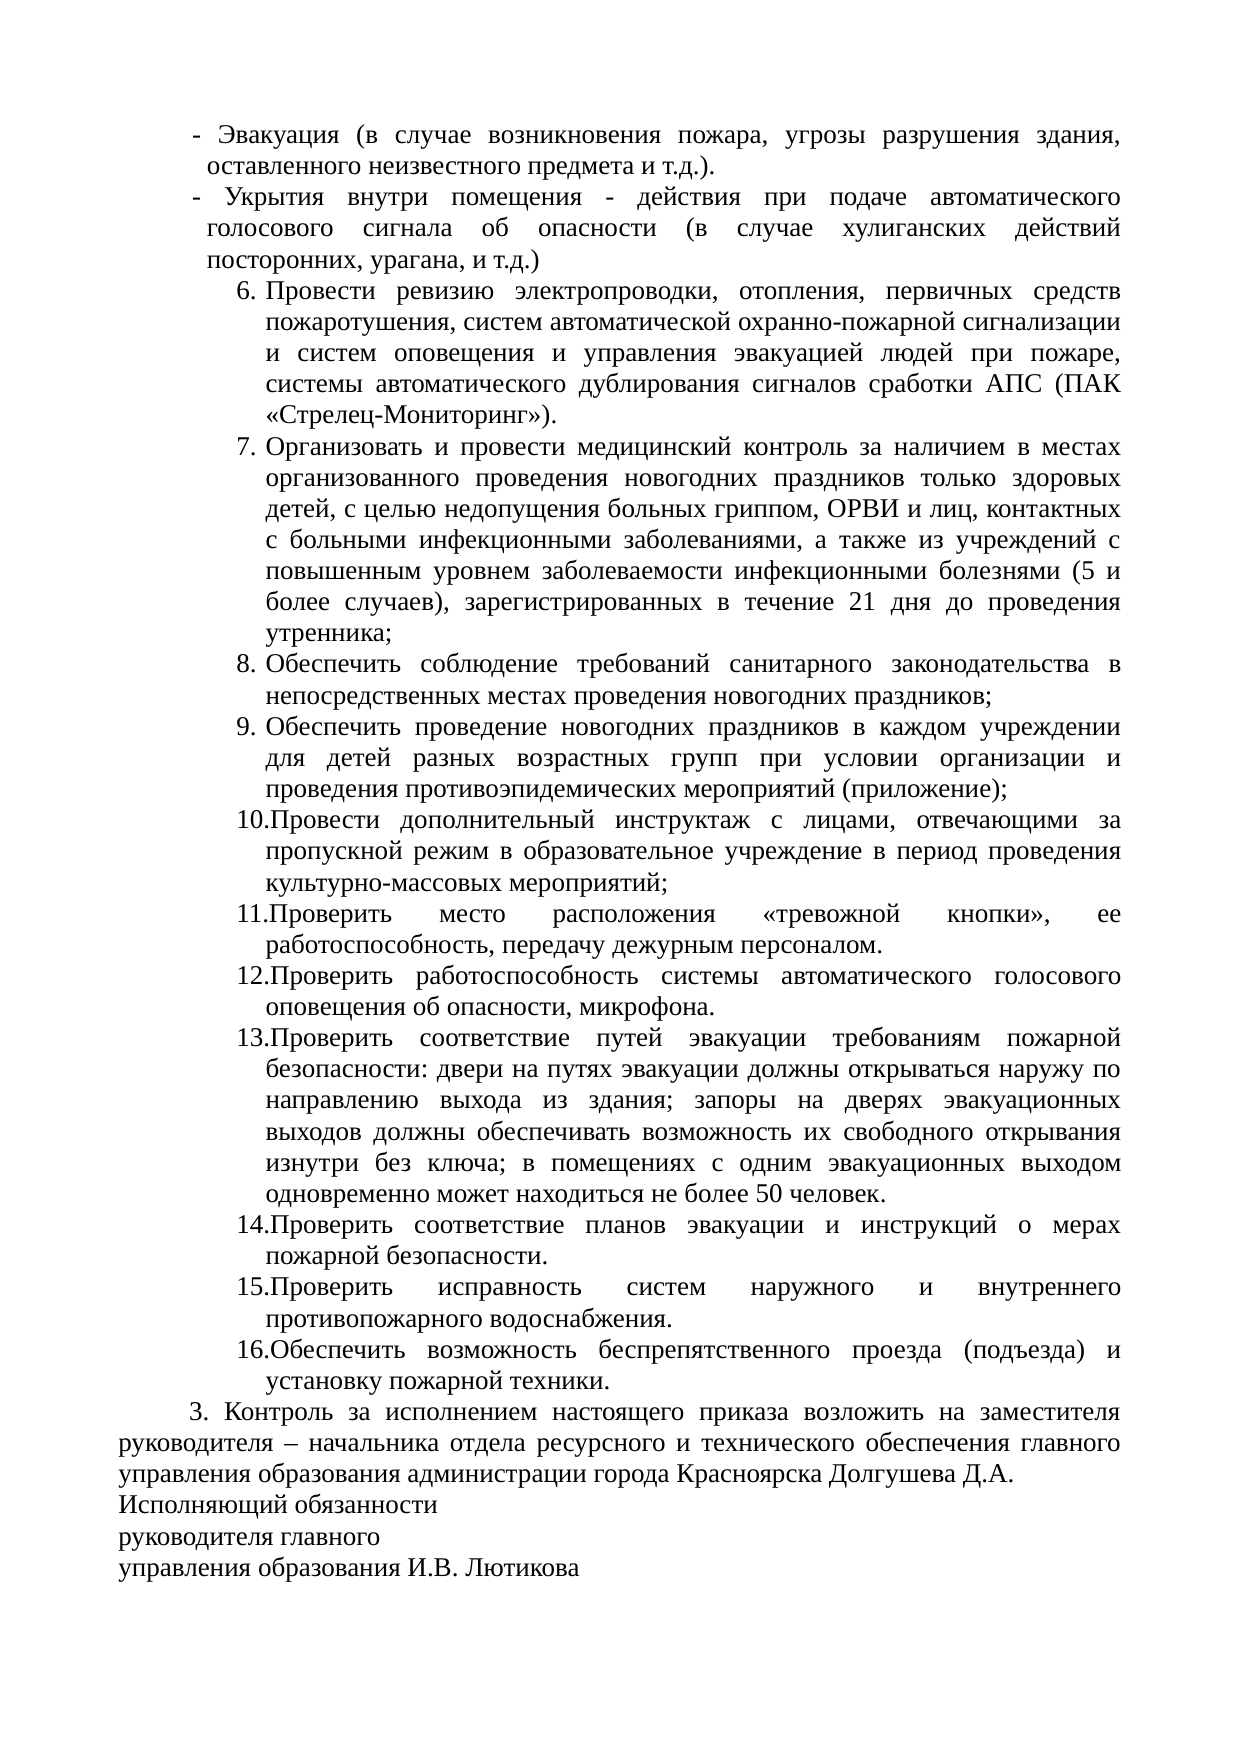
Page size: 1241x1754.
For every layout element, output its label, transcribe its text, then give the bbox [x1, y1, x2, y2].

list Организовать и провести медицинский контроль за наличием в местах организованного проведения новогодних праздников только здоровых детей, с целью недопущения больных гриппом, ОРВИ и лиц, контактных с больными инфекционными заболеваниями, а также из учреждений с повышенным уровнем заболеваемости инфекционными болезнями (5 и более случаев), зарегистрированных в течение 21 дня до проведения утренника; [236, 429, 1122, 648]
list Проверить соответствие планов эвакуации и инструкций о мерах пожарной безопасности. [236, 1208, 1122, 1271]
list Обеспечить возможность беспрепятственного проезда (подъезда) и установку пожарной техники. [236, 1333, 1122, 1395]
list Обеспечить соблюдение требований санитарного законодательства в непосредственных местах проведения новогодних праздников; [236, 648, 1122, 710]
list Провести дополнительный инструктаж с лицами, отвечающими за пропускной режим в образовательное учреждение в период проведения культурно-массовых мероприятий; [236, 803, 1122, 897]
text - Укрытия внутри помещения - действия при подаче автоматического голосового сигнала об опасности (в случае хулиганских действий посторонних, урагана, и т.д.) [192, 180, 1122, 274]
text управления образования И.В. Лютикова [118, 1551, 1122, 1582]
list Обеспечить проведение новогодних праздников в каждом учреждении для детей разных возрастных групп при условии организации и проведения противоэпидемических мероприятий (приложение); [236, 710, 1122, 803]
list Проверить место расположения «тревожной кнопки», ее работоспособность, передачу дежурным персоналом. [236, 897, 1122, 959]
text 3. Контроль за исполнением настоящего приказа возложить на заместителя руководителя – начальника отдела ресурсного и технического обеспечения главного управления образования администрации города Красноярска Долгушева Д.А. [118, 1395, 1122, 1488]
list Проверить работоспособность системы автоматического голосового оповещения об опасности, микрофона. [236, 959, 1122, 1021]
list Проверить исправность систем наружного и внутреннего противопожарного водоснабжения. [236, 1271, 1122, 1333]
text Исполняющий обязанности [118, 1488, 1122, 1520]
text - Эвакуация (в случае возникновения пожара, угрозы разрушения здания, оставленного неизвестного предмета и т.д.). [192, 118, 1122, 180]
list Проверить соответствие путей эвакуации требованиям пожарной безопасности: двери на путях эвакуации должны открываться наружу по направлению выхода из здания; запоры на дверях эвакуационных выходов должны обеспечивать возможность их свободного открывания изнутри без ключа; в помещениях с одним эвакуационных выходом одновременно может находиться не более 50 человек. [236, 1021, 1122, 1208]
list Провести ревизию электропроводки, отопления, первичных средств пожаротушения, систем автоматической охранно-пожарной сигнализации и систем оповещения и управления эвакуацией людей при пожаре, системы автоматического дублирования сигналов сработки АПС (ПАК «Стрелец-Мониторинг»). [236, 274, 1122, 429]
text руководителя главного [118, 1520, 1122, 1551]
